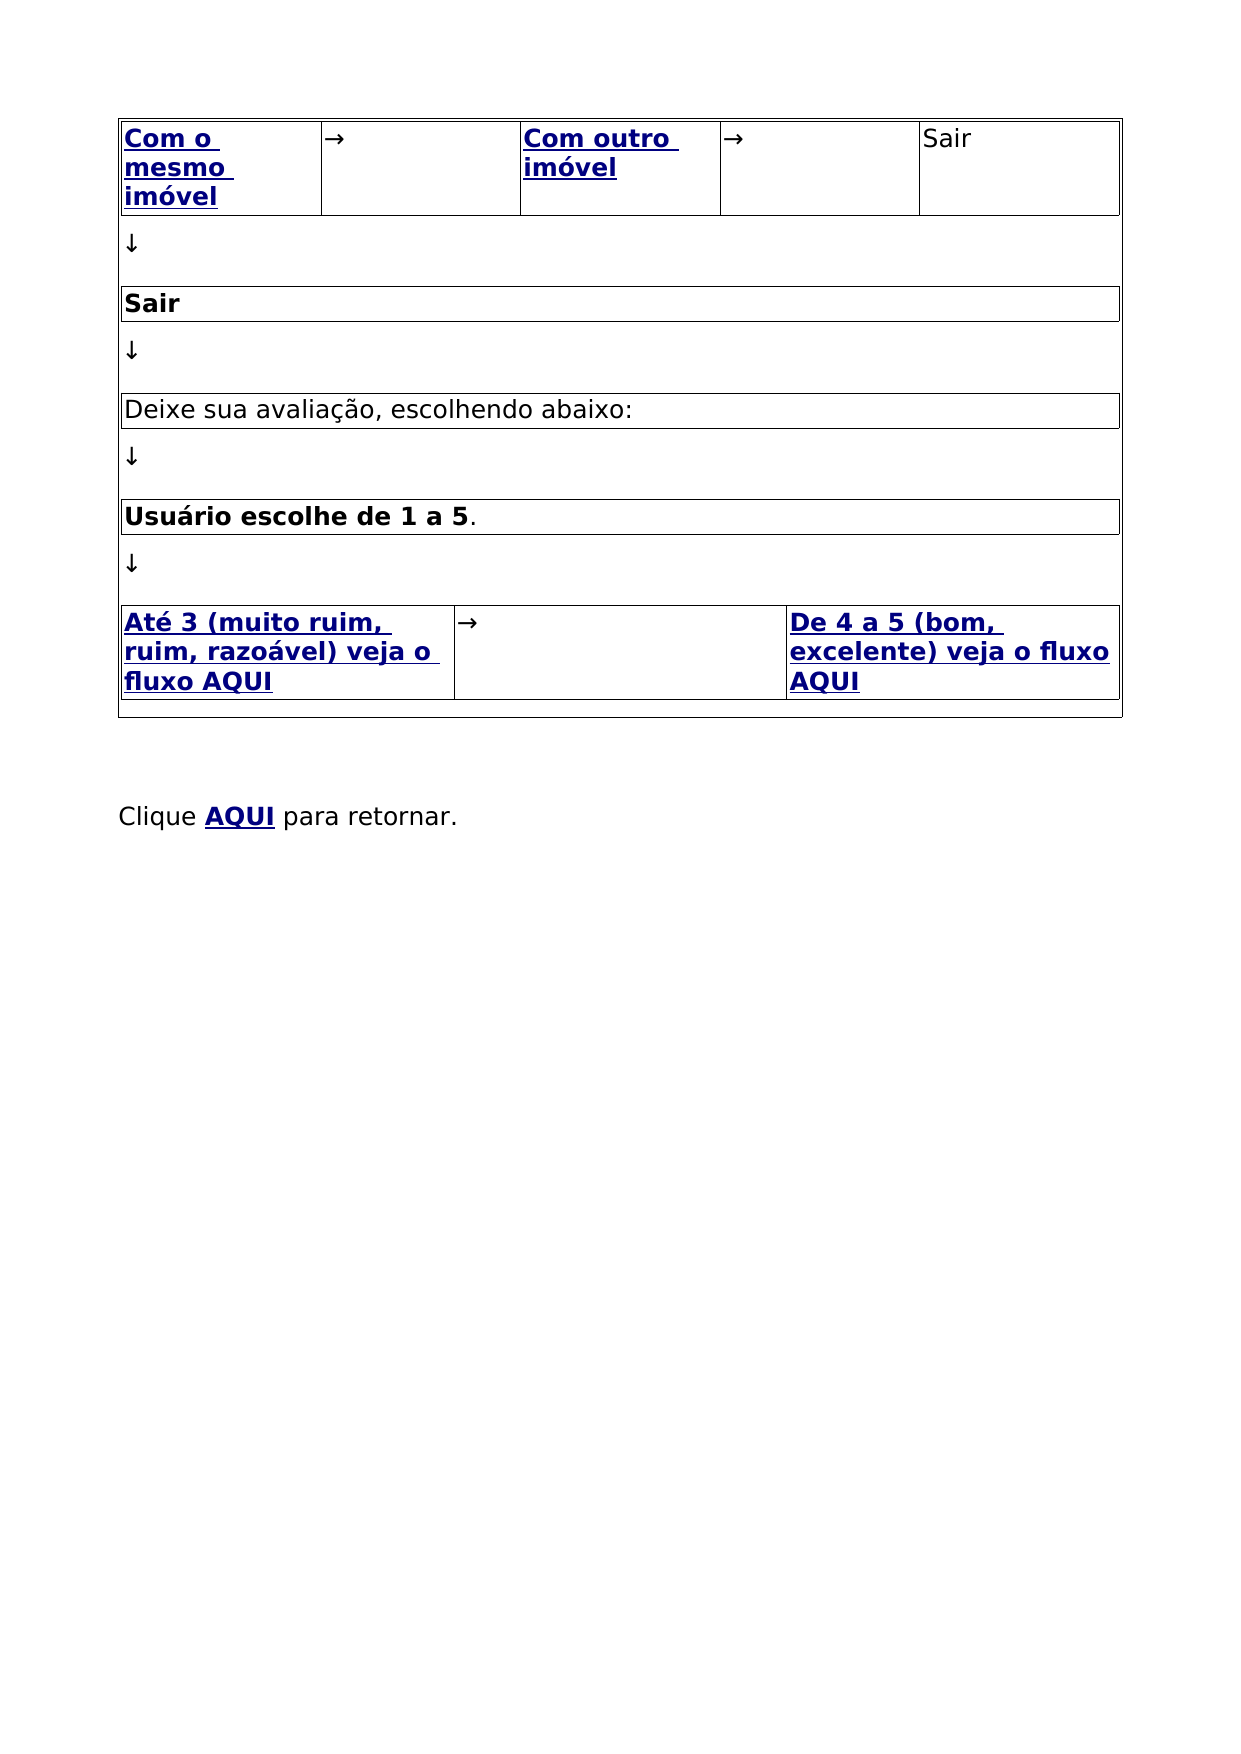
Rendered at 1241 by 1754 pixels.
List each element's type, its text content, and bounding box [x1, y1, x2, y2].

text Clique AQUI para retornar. [118, 802, 1122, 831]
table_header → [455, 606, 786, 699]
table_header ↓ ↓ ↓ ↓ [119, 119, 1122, 717]
table_header Deixe sua avaliação, escolhendo abaixo: [122, 394, 1119, 427]
table_header Até 3 (muito ruim, ruim, razoável) veja o fluxo AQUI [122, 606, 454, 699]
table_header Com o mesmo imóvel [122, 122, 321, 214]
table_header De 4 a 5 (bom, excelente) veja o fluxo AQUI [787, 606, 1119, 699]
table_header Com outro imóvel [521, 122, 720, 214]
table_header Sair [122, 287, 1119, 321]
table_header → [721, 122, 919, 214]
table_header → [322, 122, 520, 214]
table_header Usuário escolhe de 1 a 5. [122, 500, 1119, 534]
table_header Sair [920, 122, 1119, 214]
